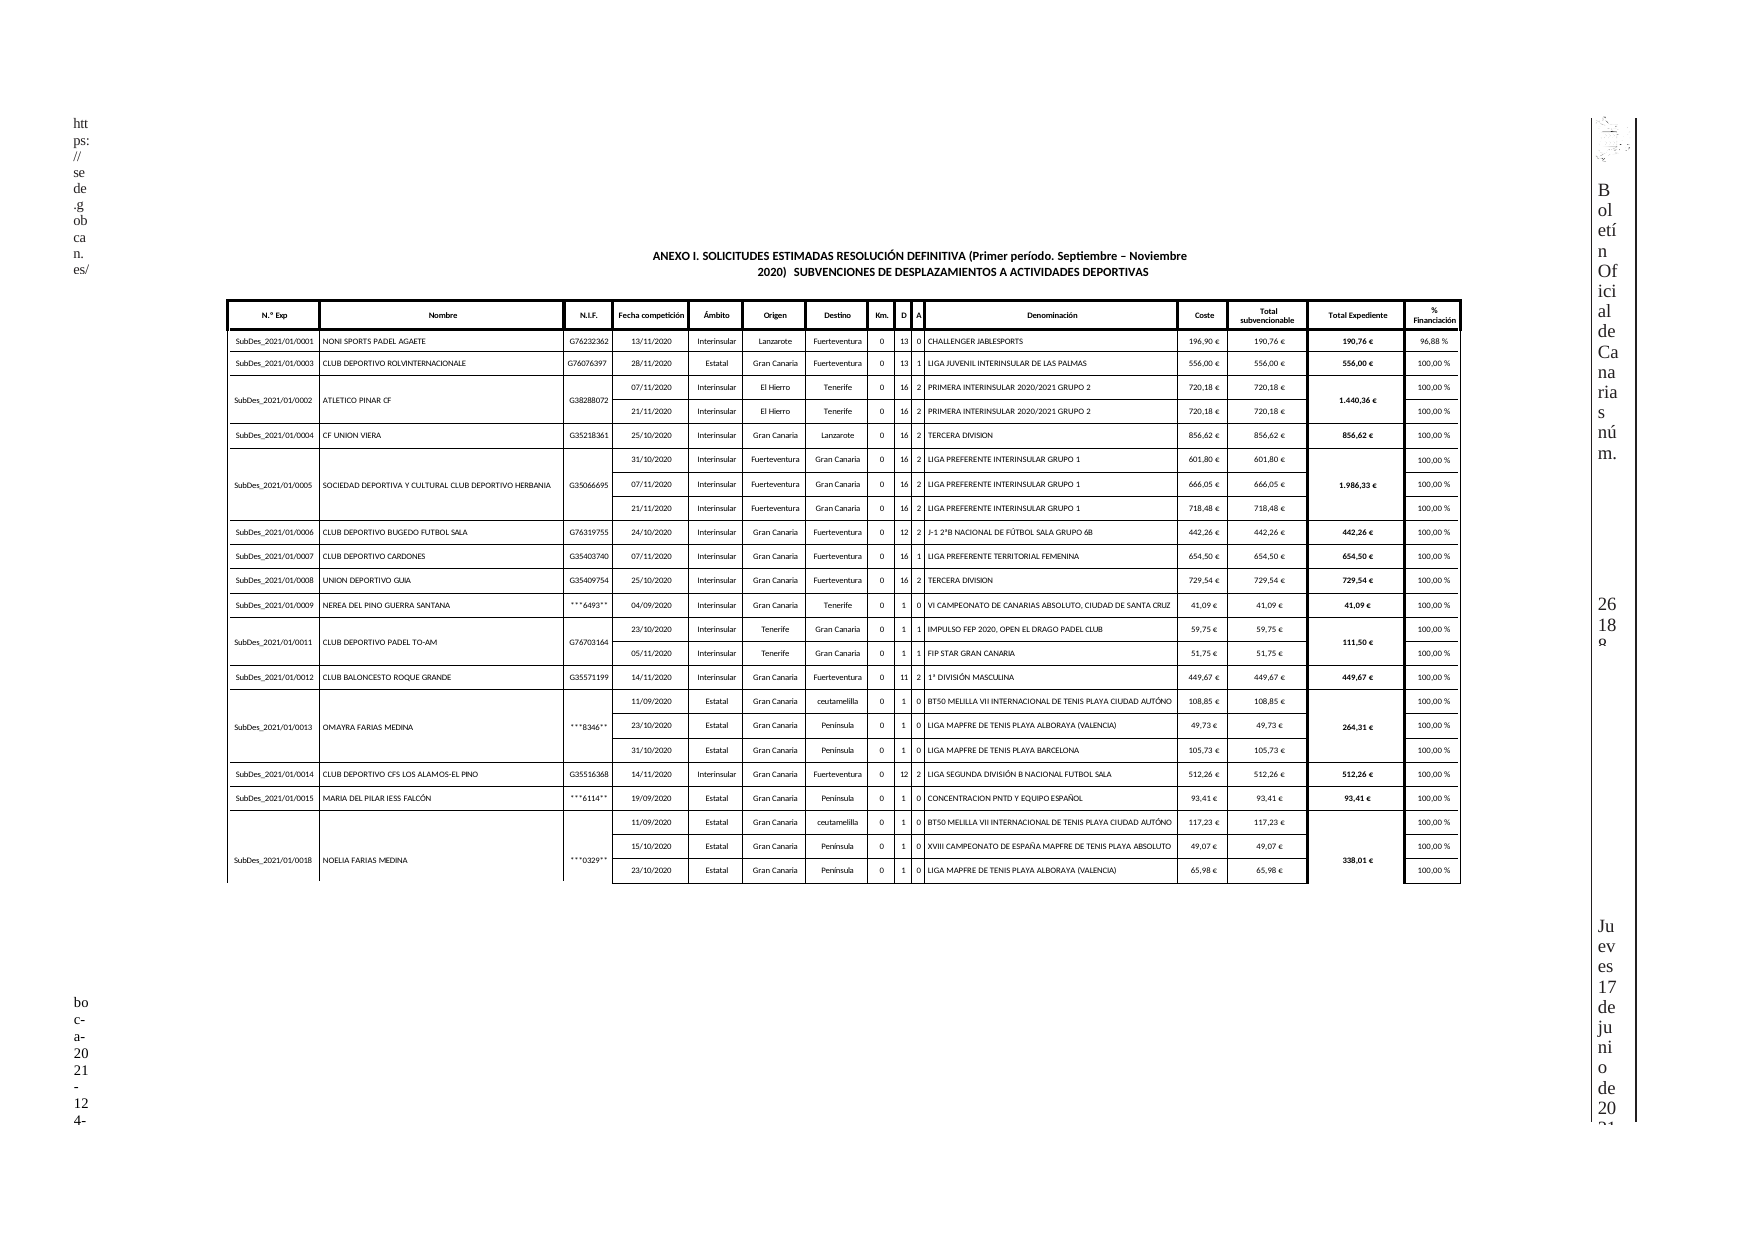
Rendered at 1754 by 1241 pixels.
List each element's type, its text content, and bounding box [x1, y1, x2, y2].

table_cell 718,48 € [1178, 497, 1227, 520]
table_cell Estatal [689, 787, 742, 810]
table_cell 512,26 € [1178, 763, 1227, 786]
table_cell 0 [868, 449, 894, 472]
table_cell 51,75 € [1178, 642, 1227, 665]
table_cell 100,00 % [1406, 738, 1460, 762]
table_header Destino [807, 302, 866, 328]
table_cell Gran Canaria [743, 690, 805, 713]
table_cell 0 [868, 835, 894, 858]
table_cell ***6493** [564, 594, 612, 617]
table_cell Interinsular [689, 618, 742, 641]
table_cell Fuerteventura [743, 473, 805, 496]
table_cell 108,85 € [1228, 690, 1306, 713]
table_cell 1 [895, 787, 911, 810]
table_cell 0 [868, 352, 894, 375]
table_cell 100,00 % [1406, 423, 1460, 447]
table_header Nombre [321, 302, 562, 328]
table_cell 105,73 € [1228, 739, 1306, 762]
table_cell Tenerife [743, 642, 805, 665]
table_cell CLUB BALONCESTO ROQUE GRANDE [320, 666, 563, 689]
table_cell MARIA DEL PILAR IESS FALCÓN [320, 787, 563, 810]
table_cell 100,00 % [1406, 472, 1460, 496]
table_cell Gran Canaria [743, 811, 805, 834]
table_header Km. [869, 302, 893, 328]
table_cell Gran Canaria [743, 835, 805, 858]
table_cell CLUB DEPORTIVO CFS LOS ALAMOS-EL PINO [320, 763, 563, 786]
table_cell PRIMERA INTERINSULAR 2020/2021 GRUPO 2 [925, 376, 1177, 399]
table_cell 2 [912, 400, 924, 423]
table_cell 117,23 € [1228, 811, 1306, 834]
table_cell LIGA MAPFRE DE TENIS PLAYA ALBORAYA (VALENCIA) [925, 714, 1177, 737]
table_cell G76319755 [564, 521, 612, 544]
table_cell 93,41 € [1309, 787, 1403, 810]
text Jueves 17 de junio de 2021 [1598, 916, 1618, 1124]
table_cell 100,00 % [1406, 399, 1460, 423]
table_header Ámbito [690, 302, 741, 328]
table_cell Interinsular [689, 473, 742, 496]
table_cell Interinsular [689, 594, 742, 617]
table_cell SOCIEDAD DEPORTIVA Y CULTURAL CLUB DEPORTIVO HERBANIA [320, 449, 563, 520]
text boc-a-2021-124-3071 [74, 994, 92, 1124]
table_cell 100,00 % [1406, 375, 1460, 399]
table_cell ATLETICO PINAR CF [320, 376, 563, 423]
table_header N.º Exp [229, 302, 318, 328]
table_cell LIGA JUVENIL INTERINSULAR DE LAS PALMAS [925, 352, 1177, 375]
table_cell 100,00 % [1406, 858, 1460, 882]
table_cell 25/10/2020 [613, 569, 688, 592]
table_cell Fuerteventura [806, 763, 867, 786]
table_cell 49,73 € [1228, 714, 1306, 737]
table_cell 11 [895, 666, 911, 689]
table_cell 1 [895, 835, 911, 858]
table_cell 100,00 % [1406, 641, 1460, 665]
table_cell 720,18 € [1228, 376, 1306, 399]
table_cell Tenerife [743, 618, 805, 641]
table_cell 100,00 % [1406, 617, 1460, 641]
table_cell 1 [912, 618, 924, 641]
table_cell NONI SPORTS PADEL AGAETE [320, 331, 563, 351]
table_cell 100,00 % [1406, 496, 1460, 520]
table_cell Tenerife [806, 594, 867, 617]
table_cell Península [806, 787, 867, 810]
table_cell 720,18 € [1228, 400, 1306, 423]
table_cell 1 [895, 618, 911, 641]
table_cell 1 [895, 642, 911, 665]
table_cell 0 [912, 835, 924, 858]
table_cell OMAYRA FARIAS MEDINA [320, 690, 563, 762]
table_cell 0 [912, 811, 924, 834]
table_cell 2 [912, 473, 924, 496]
table_cell G35516368 [564, 763, 612, 786]
table_cell 59,75 € [1228, 618, 1306, 641]
table_cell SubDes_2021/01/0008 [228, 568, 319, 592]
table_cell Gran Canaria [743, 666, 805, 689]
table_cell Interinsular [689, 569, 742, 592]
table_cell 105,73 € [1178, 739, 1227, 762]
table_cell 0 [912, 739, 924, 762]
table_cell G76076397 [564, 352, 612, 375]
table_cell CLUB DEPORTIVO ROLVINTERNACIONALE [320, 352, 563, 375]
table_cell 449,67 € [1228, 666, 1306, 689]
table_cell XVIII CAMPEONATO DE ESPAÑA MAPFRE DE TENIS PLAYA ABSOLUTO [925, 835, 1177, 858]
table_cell 1 [912, 352, 924, 375]
table_cell 21/11/2020 [613, 400, 688, 423]
table_cell CLUB DEPORTIVO PADEL TO-AM [320, 618, 563, 665]
table_cell El Hierro [743, 400, 805, 423]
table_cell CLUB DEPORTIVO BUGEDO FUTBOL SALA [320, 521, 563, 544]
table_cell 07/11/2020 [613, 376, 688, 399]
table_cell SubDes_2021/01/0014 [228, 762, 319, 786]
table_cell 28/11/2020 [613, 352, 688, 375]
table_cell 556,00 € [1228, 352, 1306, 375]
table_cell J-1 2ªB NACIONAL DE FÚTBOL SALA GRUPO 6B [925, 521, 1177, 544]
table_cell 93,41 € [1178, 787, 1227, 810]
table_cell 2 [912, 569, 924, 592]
table_cell Gran Canaria [743, 714, 805, 737]
text 26188 [1598, 594, 1618, 646]
table_cell Península [806, 714, 867, 737]
table_cell 0 [868, 811, 894, 834]
table_header Origen [744, 302, 804, 328]
table_cell 0 [912, 787, 924, 810]
table_cell 0 [868, 521, 894, 544]
table_cell Gran Canaria [743, 594, 805, 617]
table_cell 718,48 € [1228, 497, 1306, 520]
table_cell 190,76 € [1228, 331, 1306, 351]
table_cell G35409754 [564, 569, 612, 592]
table_cell Gran Canaria [743, 787, 805, 810]
table_cell 117,23 € [1178, 811, 1227, 834]
table_cell Gran Canaria [806, 449, 867, 472]
table_cell CLUB DEPORTIVO CARDONES [320, 545, 563, 568]
table_cell 1 [895, 811, 911, 834]
table_cell LIGA MAPFRE DE TENIS PLAYA BARCELONA [925, 739, 1177, 762]
table_header Coste [1179, 302, 1226, 328]
table_cell Estatal [689, 739, 742, 762]
table_cell 14/11/2020 [613, 666, 688, 689]
table_cell Interinsular [689, 400, 742, 423]
table_cell 15/10/2020 [613, 835, 688, 858]
table_cell 512,26 € [1228, 763, 1306, 786]
table_cell Península [806, 859, 867, 882]
table_cell 05/11/2020 [613, 642, 688, 665]
table_cell 0 [868, 642, 894, 665]
table_cell 1.440,36 € [1309, 376, 1403, 423]
table_cell NOELIA FARIAS MEDINA [320, 811, 564, 882]
table_cell BT50 MELILLA VII INTERNACIONAL DE TENIS PLAYA CIUDAD AUTÓNO [925, 811, 1177, 834]
table_cell Fuerteventura [806, 521, 867, 544]
table_cell CF UNION VIERA [320, 424, 563, 447]
table_cell 1 [895, 594, 911, 617]
table_cell 442,26 € [1178, 521, 1227, 544]
table_cell 1 [895, 714, 911, 737]
table_cell Interinsular [689, 666, 742, 689]
table_cell 0 [868, 714, 894, 737]
table_cell 0 [912, 714, 924, 737]
table_cell 100,00 % [1406, 520, 1460, 544]
table_cell SubDes_2021/01/0003 [228, 351, 319, 375]
table_cell Gran Canaria [806, 473, 867, 496]
table_cell Gran Canaria [806, 497, 867, 520]
table_cell 41,09 € [1178, 594, 1227, 617]
table_cell 0 [868, 331, 894, 351]
table_cell 49,73 € [1178, 714, 1227, 737]
table_cell 1 [912, 545, 924, 568]
table_cell LIGA PREFERENTE INTERINSULAR GRUPO 1 [925, 497, 1177, 520]
table_cell 59,75 € [1178, 618, 1227, 641]
table_cell 2 [912, 497, 924, 520]
table_cell 100,00 % [1406, 351, 1460, 375]
table_cell 729,54 € [1178, 569, 1227, 592]
table_cell 100,00 % [1406, 665, 1460, 689]
table_cell ***6114** [564, 787, 612, 810]
table_cell Tenerife [806, 400, 867, 423]
table_cell 2 [912, 763, 924, 786]
table_cell Gran Canaria [743, 739, 805, 762]
table_cell 0 [868, 739, 894, 762]
table_cell 1.986,33 € [1309, 449, 1403, 520]
table_cell FIP STAR GRAN CANARIA [925, 642, 1177, 665]
table_cell 0 [868, 859, 894, 882]
table_cell SubDes_2021/01/0006 [228, 520, 319, 544]
table_cell 720,18 € [1178, 376, 1227, 399]
table_cell Gran Canaria [743, 569, 805, 592]
table_cell 601,80 € [1178, 449, 1227, 472]
table_cell 31/10/2020 [613, 449, 688, 472]
table_cell 2 [912, 449, 924, 472]
table_cell LIGA PREFERENTE INTERINSULAR GRUPO 1 [925, 473, 1177, 496]
table_cell SubDes_2021/01/0011 [228, 617, 319, 665]
table_cell G76232362 [564, 331, 612, 351]
table_cell SubDes_2021/01/0007 [228, 544, 319, 568]
table_cell 449,67 € [1309, 666, 1403, 689]
table_cell PRIMERA INTERINSULAR 2020/2021 GRUPO 2 [925, 400, 1177, 423]
table_cell 16 [895, 449, 911, 472]
table_cell ceutamelilla [806, 690, 867, 713]
table_cell TERCERA DIVISION [925, 424, 1177, 447]
table_cell 14/11/2020 [613, 763, 688, 786]
table_cell 16 [895, 497, 911, 520]
table_cell Interinsular [689, 449, 742, 472]
table_cell IMPULSO FEP 2020, OPEN EL DRAGO PADEL CLUB [925, 618, 1177, 641]
table_cell 1ª DIVISIÓN MASCULINA [925, 666, 1177, 689]
table_cell 338,01 € [1309, 811, 1403, 882]
table_cell 1 [895, 859, 911, 882]
table_cell Interinsular [689, 497, 742, 520]
table_cell Lanzarote [806, 424, 867, 447]
table_cell 0 [868, 473, 894, 496]
table_cell 729,54 € [1309, 569, 1403, 592]
table_cell Gran Canaria [743, 521, 805, 544]
table_cell 16 [895, 473, 911, 496]
text ANEXO I. SOLICITUDES ESTIMADAS RESOLUCIÓN DEFINITIVA (Primer período. Septiembre – Noviembre 2020) SUBVENCIONES DE DESPLAZAMIENTOS A ACTIVIDADES DEPORTIVAS [653, 248, 1218, 279]
table_cell 100,00 % [1406, 544, 1460, 568]
table_cell 0 [912, 331, 924, 351]
table_cell 51,75 € [1228, 642, 1306, 665]
table_cell 16 [895, 376, 911, 399]
table_cell 100,00 % [1406, 810, 1460, 834]
table_cell Fuerteventura [743, 449, 805, 472]
table_cell 666,05 € [1178, 473, 1227, 496]
table_cell SubDes_2021/01/0009 [228, 593, 319, 617]
table_cell 0 [912, 690, 924, 713]
table_cell 21/11/2020 [613, 497, 688, 520]
table_cell CHALLENGER JABLESPORTS [925, 331, 1177, 351]
table_cell 25/10/2020 [613, 424, 688, 447]
table_cell Fuerteventura [806, 545, 867, 568]
table_cell Estatal [689, 690, 742, 713]
table_cell SubDes_2021/01/0004 [228, 423, 319, 447]
table_cell 601,80 € [1228, 449, 1306, 472]
table_cell 100,00 % [1406, 713, 1460, 737]
table_cell Interinsular [689, 545, 742, 568]
table_cell 0 [912, 859, 924, 882]
table_cell BT50 MELILLA VII INTERNACIONAL DE TENIS PLAYA CIUDAD AUTÓNO [925, 690, 1177, 713]
table_header Fecha competición [614, 302, 687, 328]
table_cell 07/11/2020 [613, 473, 688, 496]
table_cell SubDes_2021/01/0015 [228, 786, 319, 810]
table_cell 108,85 € [1178, 690, 1227, 713]
table_cell 49,07 € [1178, 835, 1227, 858]
table_cell Gran Canaria [743, 545, 805, 568]
table_cell 720,18 € [1178, 400, 1227, 423]
table_cell CONCENTRACION PNTD Y EQUIPO ESPAÑOL [925, 787, 1177, 810]
table_cell 2 [912, 666, 924, 689]
table_cell Tenerife [806, 376, 867, 399]
table_cell Fuerteventura [806, 352, 867, 375]
table_cell Fuerteventura [806, 666, 867, 689]
table_cell SubDes_2021/01/0005 [228, 448, 319, 520]
table_cell Fuerteventura [806, 331, 867, 351]
table_cell SubDes_2021/01/0018 [228, 810, 320, 882]
table_cell LIGA PREFERENTE INTERINSULAR GRUPO 1 [925, 449, 1177, 472]
table_cell 0 [912, 594, 924, 617]
table_cell 13 [895, 331, 911, 351]
text Boletín Oficial de Canarias núm. 124 [1598, 180, 1618, 464]
table_cell 12 [895, 521, 911, 544]
table_cell SubDes_2021/01/0002 [228, 375, 319, 423]
table_header A [913, 302, 923, 328]
table_cell 856,62 € [1309, 424, 1403, 447]
table_cell 654,50 € [1228, 545, 1306, 568]
table_cell 16 [895, 424, 911, 447]
table_cell Estatal [689, 811, 742, 834]
text https://sede.gobcan.es/boc [73, 116, 90, 273]
table_cell 24/10/2020 [613, 521, 688, 544]
table_cell G35218361 [564, 424, 612, 447]
table_cell 13 [895, 352, 911, 375]
table_cell 0 [868, 545, 894, 568]
table_cell Gran Canaria [743, 424, 805, 447]
table_cell 16 [895, 569, 911, 592]
table_cell 23/10/2020 [613, 618, 688, 641]
table_cell 190,76 € [1309, 331, 1403, 351]
table_cell Interinsular [689, 521, 742, 544]
table_cell Interinsular [689, 331, 742, 351]
table_cell 0 [868, 690, 894, 713]
table_cell 1 [895, 690, 911, 713]
table_cell LIGA SEGUNDA DIVISIÓN B NACIONAL FUTBOL SALA [925, 763, 1177, 786]
table_cell ***0329** [564, 811, 612, 882]
table_cell Interinsular [689, 763, 742, 786]
table_cell Interinsular [689, 642, 742, 665]
table_cell 666,05 € [1228, 473, 1306, 496]
table_cell 0 [868, 424, 894, 447]
table_cell 41,09 € [1228, 594, 1306, 617]
table_cell 16 [895, 545, 911, 568]
table_cell 556,00 € [1309, 352, 1403, 375]
table_header Total Expediente [1309, 302, 1403, 328]
table_cell Estatal [689, 835, 742, 858]
table_cell 04/09/2020 [613, 594, 688, 617]
table_cell Lanzarote [743, 331, 805, 351]
table_cell LIGA PREFERENTE TERRITORIAL FEMENINA [925, 545, 1177, 568]
table_cell 23/10/2020 [613, 859, 688, 882]
table_header D [896, 302, 910, 328]
table_cell 100,00 % [1406, 689, 1460, 713]
table_cell Gran Canaria [743, 859, 805, 882]
table_cell 442,26 € [1309, 521, 1403, 544]
table_cell ***8346** [564, 690, 612, 762]
table_cell 2 [912, 424, 924, 447]
table_cell 111,50 € [1309, 618, 1403, 665]
table_cell 11/09/2020 [613, 690, 688, 713]
table_header N.I.F. [566, 302, 611, 328]
table_header Denominación [926, 302, 1176, 328]
table_cell VI CAMPEONATO DE CANARIAS ABSOLUTO, CIUDAD DE SANTA CRUZ [925, 594, 1177, 617]
table_cell Gran Canaria [743, 763, 805, 786]
table_cell G35403740 [564, 545, 612, 568]
table_cell G35066695 [564, 449, 612, 520]
table_cell 93,41 € [1228, 787, 1306, 810]
table_cell TERCERA DIVISION [925, 569, 1177, 592]
table_cell Fuerteventura [806, 569, 867, 592]
table_header Total subvencionable [1229, 302, 1306, 328]
table_cell 0 [868, 376, 894, 399]
table_cell 196,90 € [1178, 331, 1227, 351]
table_cell 100,00 % [1406, 448, 1460, 472]
table_cell 264,31 € [1309, 690, 1403, 762]
table_cell Gran Canaria [806, 642, 867, 665]
table_cell 65,98 € [1228, 859, 1306, 882]
table_cell SubDes_2021/01/0012 [228, 665, 319, 689]
table_cell 100,00 % [1406, 786, 1460, 810]
table_cell 13/11/2020 [613, 331, 688, 351]
table_cell Península [806, 835, 867, 858]
table_cell Gran Canaria [743, 352, 805, 375]
table_cell Estatal [689, 859, 742, 882]
table_cell Estatal [689, 714, 742, 737]
table_cell Interinsular [689, 376, 742, 399]
table_cell G38288072 [564, 376, 612, 423]
table_cell 0 [868, 594, 894, 617]
table_cell 2 [912, 376, 924, 399]
table_cell 12 [895, 763, 911, 786]
table_cell G76703164 [564, 618, 612, 665]
table_cell 654,50 € [1309, 545, 1403, 568]
table_cell 100,00 % [1406, 568, 1460, 592]
table_cell 11/09/2020 [613, 811, 688, 834]
table_cell 96,88 % [1406, 328, 1460, 351]
table_cell SubDes_2021/01/0001 [228, 328, 319, 351]
table_cell 31/10/2020 [613, 739, 688, 762]
table_cell 856,62 € [1228, 424, 1306, 447]
table_cell 556,00 € [1178, 352, 1227, 375]
table_cell Estatal [689, 352, 742, 375]
table_cell 0 [868, 569, 894, 592]
table_cell 0 [868, 400, 894, 423]
table_cell 65,98 € [1178, 859, 1227, 882]
table_cell 654,50 € [1178, 545, 1227, 568]
table_cell 41,09 € [1309, 594, 1403, 617]
table_cell 0 [868, 618, 894, 641]
table_cell SubDes_2021/01/0013 [228, 689, 319, 762]
table_header % Financiación [1406, 302, 1459, 328]
table_cell 100,00 % [1406, 762, 1460, 786]
table_cell 23/10/2020 [613, 714, 688, 737]
table_cell 729,54 € [1228, 569, 1306, 592]
table_cell UNION DEPORTIVO GUIA [320, 569, 563, 592]
table_cell 0 [868, 497, 894, 520]
table_cell NEREA DEL PINO GUERRA SANTANA [320, 594, 563, 617]
table_cell 856,62 € [1178, 424, 1227, 447]
table_cell 0 [868, 666, 894, 689]
table_cell 449,67 € [1178, 666, 1227, 689]
table_cell 19/09/2020 [613, 787, 688, 810]
table_cell ceutamelilla [806, 811, 867, 834]
table_cell 512,26 € [1309, 763, 1403, 786]
table_cell Fuerteventura [743, 497, 805, 520]
table_cell LIGA MAPFRE DE TENIS PLAYA ALBORAYA (VALENCIA) [925, 859, 1177, 882]
table_cell Interinsular [689, 424, 742, 447]
table_cell 1 [912, 642, 924, 665]
table_cell 0 [868, 787, 894, 810]
table_cell 100,00 % [1406, 593, 1460, 617]
table_cell 0 [868, 763, 894, 786]
table_cell 07/11/2020 [613, 545, 688, 568]
table_cell Gran Canaria [806, 618, 867, 641]
table_cell G35571199 [564, 666, 612, 689]
table_cell 2 [912, 521, 924, 544]
picture [1595, 116, 1631, 162]
table_cell 442,26 € [1228, 521, 1306, 544]
table_cell 1 [895, 739, 911, 762]
table_cell 100,00 % [1406, 834, 1460, 858]
table_cell El Hierro [743, 376, 805, 399]
table_cell 16 [895, 400, 911, 423]
table_cell Península [806, 739, 867, 762]
table_cell 49,07 € [1228, 835, 1306, 858]
